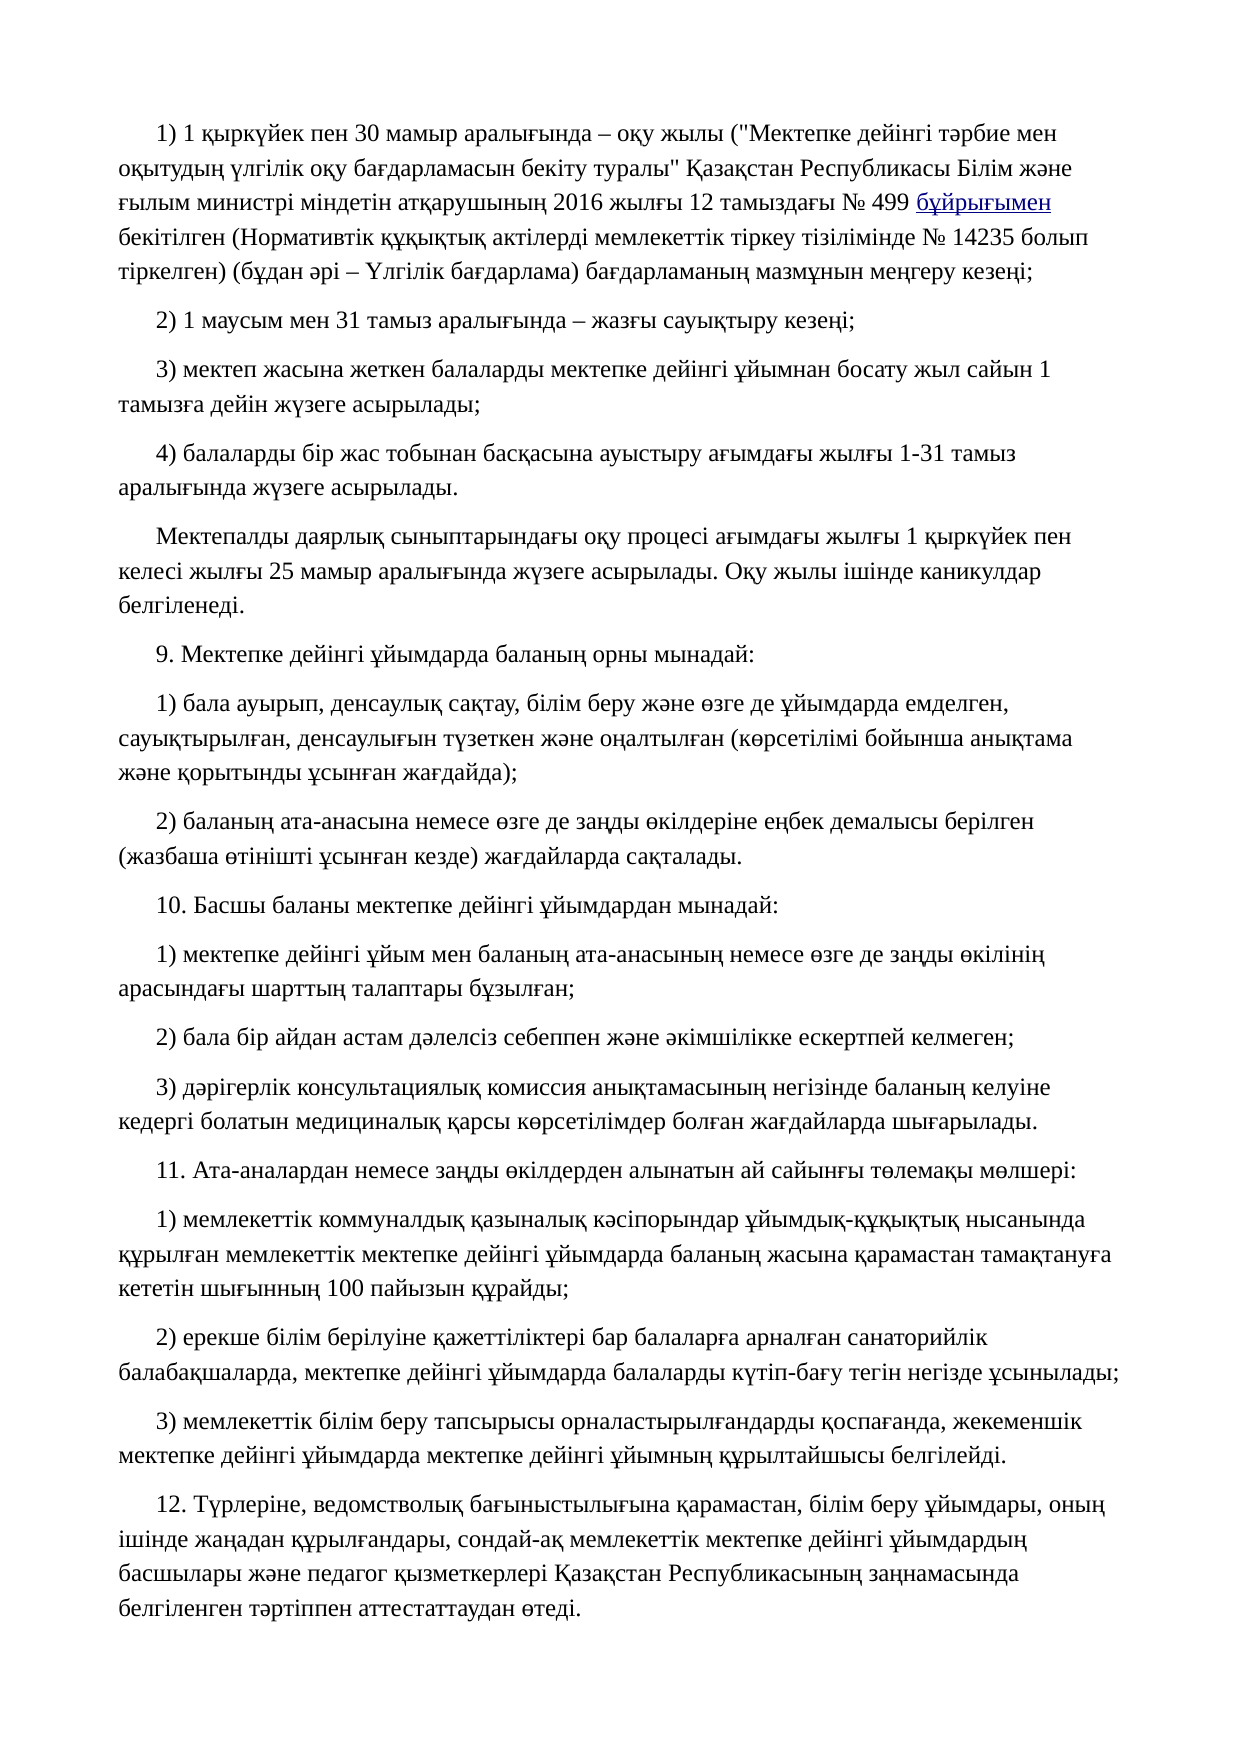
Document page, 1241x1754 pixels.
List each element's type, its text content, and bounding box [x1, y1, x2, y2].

text 2) 1 маусым мен 31 тамыз аралығында – жазғы сауықтыру кезеңі; [118, 305, 1122, 334]
text 2) бала бір айдан астам дәлелсіз себеппен және әкімшілікке ескертпей келмеген; [118, 1022, 1122, 1051]
text 11. Ата-аналардан немесе заңды өкілдерден алынатын ай сайынғы төлемақы мөлшері: [118, 1155, 1122, 1184]
text 3) мектеп жасына жеткен балаларды мектепке дейінгі ұйымнан босату жыл сайын 1 тамызға дейін жүзеге асырылады; [118, 354, 1122, 417]
text 9. Мектепке дейінгі ұйымдарда баланың орны мынадай: [118, 639, 1122, 668]
text 3) мемлекеттік білім беру тапсырысы орналастырылғандарды қоспағанда, жекеменшік мектепке дейінгі ұйымдарда мектепке дейінгі ұйымның құрылтайшысы белгілейді. [118, 1406, 1122, 1469]
text 1) 1 қыркүйек пен 30 мамыр аралығында – оқу жылы ("Мектепке дейінгі тәрбие мен оқытудың үлгілік оқу бағдарламасын бекіту туралы" Қазақстан Республикасы Білім және ғылым министрі міндетін атқарушының 2016 жылғы 12 тамыздағы № 499 бұйрығымен бекітілген (Нормативтік құқықтық актілерді мемлекеттік тіркеу тізілімінде № 14235 болып тіркелген) (бұдан әрі – Үлгілік бағдарлама) бағдарламаның мазмұнын меңгеру кезеңі; [118, 118, 1122, 285]
text 3) дәрігерлік консультациялық комиссия анықтамасының негізінде баланың келуiне кедергi болатын медициналық қарсы көрсетілімдер болған жағдайларда шығарылады. [118, 1072, 1122, 1135]
text 2) ерекше білім берілуіне қажеттіліктері бар балаларға арналған санаторийлік балабақшаларда, мектепке дейінгі ұйымдарда балаларды күтіп-бағу тегін негізде ұсынылады; [118, 1322, 1122, 1385]
text 1) мектепке дейінгі ұйым мен баланың ата-анасының немесе өзге де заңды өкілінің арасындағы шарттың талаптары бұзылған; [118, 939, 1122, 1002]
text 12. Түрлеріне, ведомстволық бағыныстылығына қарамастан, білім беру ұйымдары, оның ішінде жаңадан құрылғандары, сондай-ақ мемлекеттік мектепке дейінгі ұйымдардың басшылары және педагог қызметкерлері Қазақстан Республикасының заңнамасында белгіленген тәртіппен аттестаттаудан өтеді. [118, 1489, 1122, 1621]
text 1) мемлекеттік коммуналдық қазыналық кәсіпорындар ұйымдық-құқықтық нысанында құрылған мемлекеттік мектепке дейiнгi ұйымдарда баланың жасына қарамастан тамақтануға кететін шығынның 100 пайызын құрайды; [118, 1204, 1122, 1302]
text 4) балаларды бір жас тобынан басқасына ауыстыру ағымдағы жылғы 1-31 тамыз аралығында жүзеге асырылады. [118, 438, 1122, 501]
text 1) бала ауырып, денсаулық сақтау, білім беру және өзге де ұйымдарда емделген, сауықтырылған, денсаулығын түзеткен және оңалтылған (көрсетілімі бойынша анықтама және қорытынды ұсынған жағдайда); [118, 688, 1122, 786]
text Мектепалды даярлық сыныптарындағы оқу процесі ағымдағы жылғы 1 қыркүйек пен келесі жылғы 25 мамыр аралығында жүзеге асырылады. Оқу жылы ішінде каникулдар белгіленеді. [118, 521, 1122, 619]
text 10. Басшы баланы мектепке дейінгі ұйымдардан мынадай: [118, 890, 1122, 919]
text 2) баланың ата-анасына немесе өзге де заңды өкілдеріне еңбек демалысы берілген (жазбаша өтінішті ұсынған кезде) жағдайларда сақталады. [118, 806, 1122, 869]
